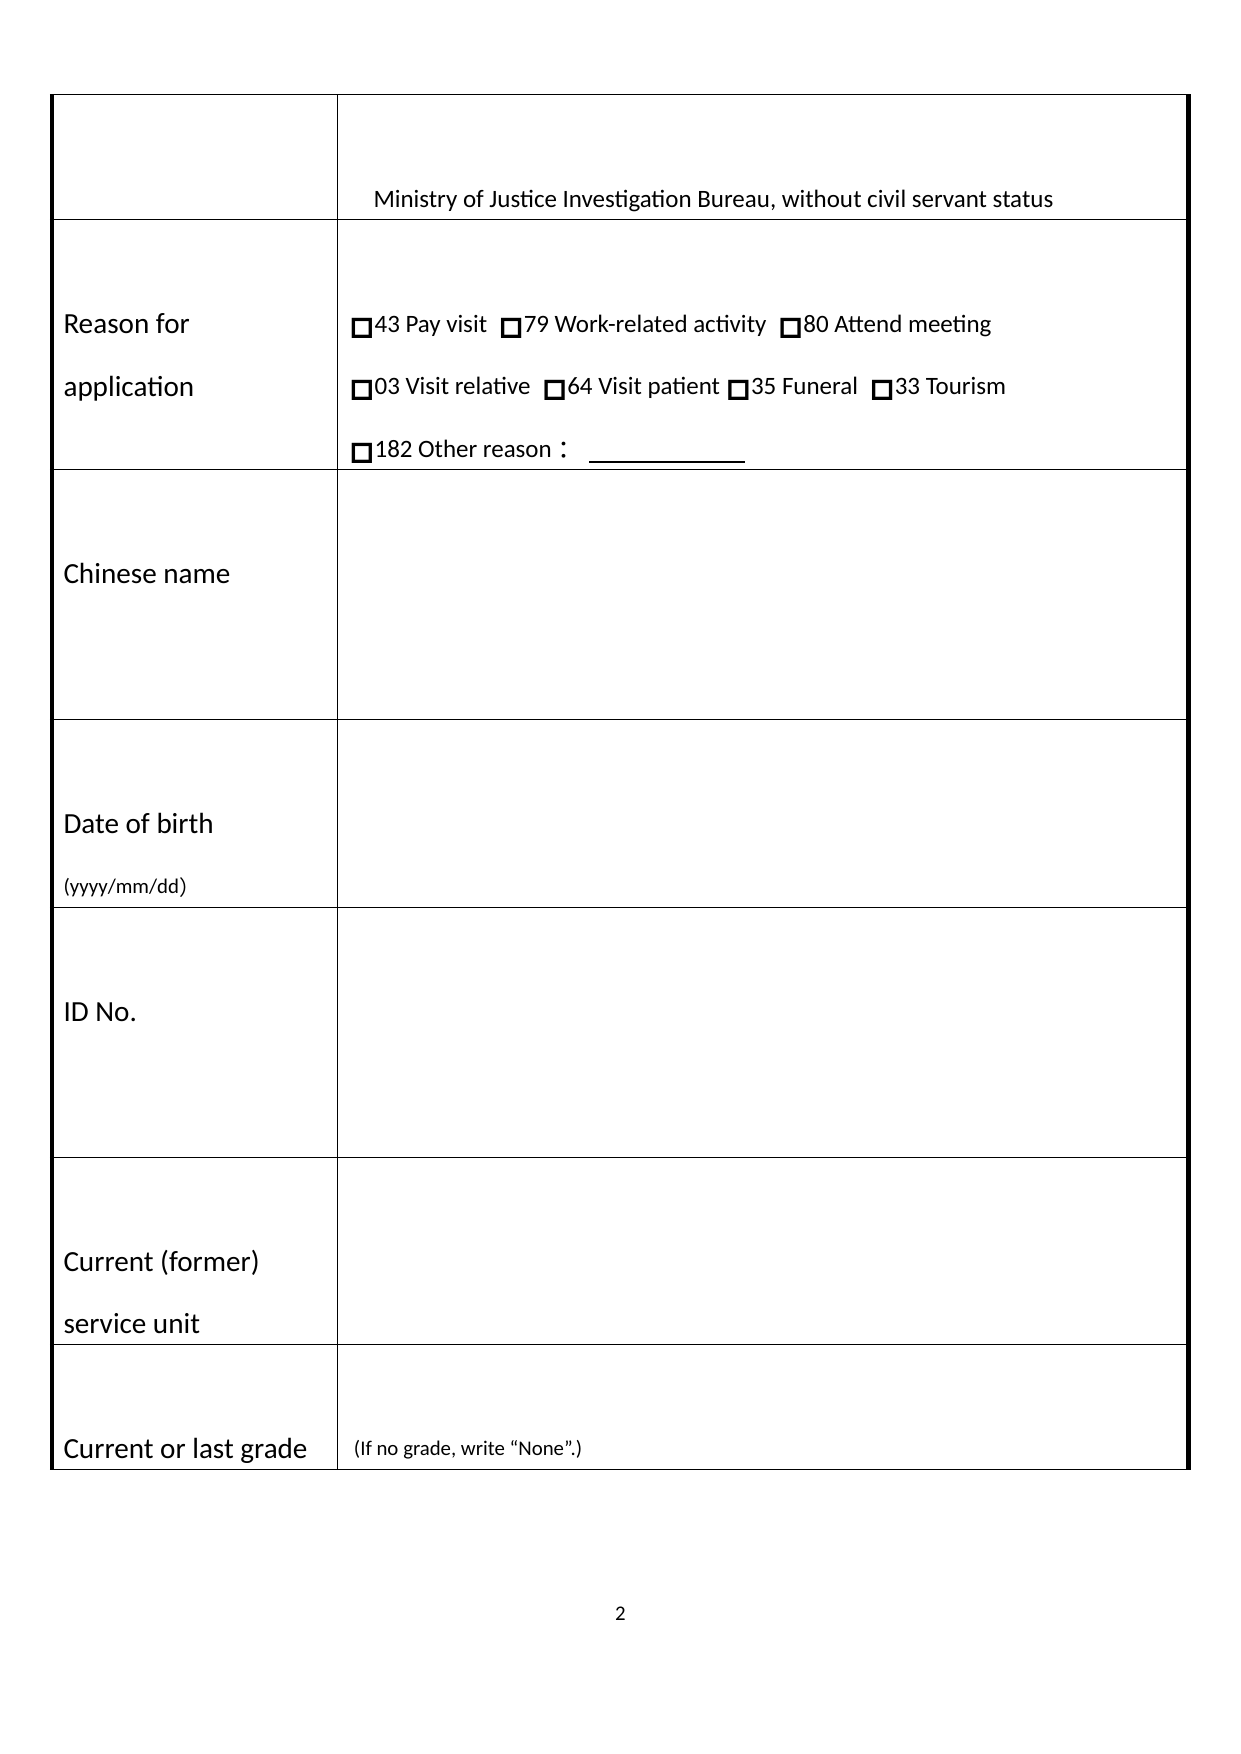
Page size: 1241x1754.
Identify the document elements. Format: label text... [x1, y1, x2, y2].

table_cell Current (former) service unit [54, 1158, 337, 1344]
table_cell Chinese name [54, 470, 337, 719]
table_cell [338, 470, 1186, 719]
table_cell Ministry of Justice Investigation Bureau, without civil servant status [338, 95, 1186, 219]
table_cell [54, 95, 337, 219]
table_cell ID No. [54, 908, 337, 1157]
table_cell Reason for application [54, 220, 337, 469]
table_cell □43 Pay visit □79 Work-related activity □80 Attend meeting □03 Visit relative □64 Visit patient □35 Funeral □33 Tourism □182 Other reason： [338, 220, 1186, 469]
table_cell [338, 720, 1186, 907]
table_cell (If no grade, write “None”.) [338, 1345, 1186, 1469]
table_cell Date of birth (yyyy/mm/dd） [54, 720, 337, 907]
table_cell Current or last grade [54, 1345, 337, 1469]
table_cell [338, 1158, 1186, 1344]
table_cell [338, 908, 1186, 1157]
